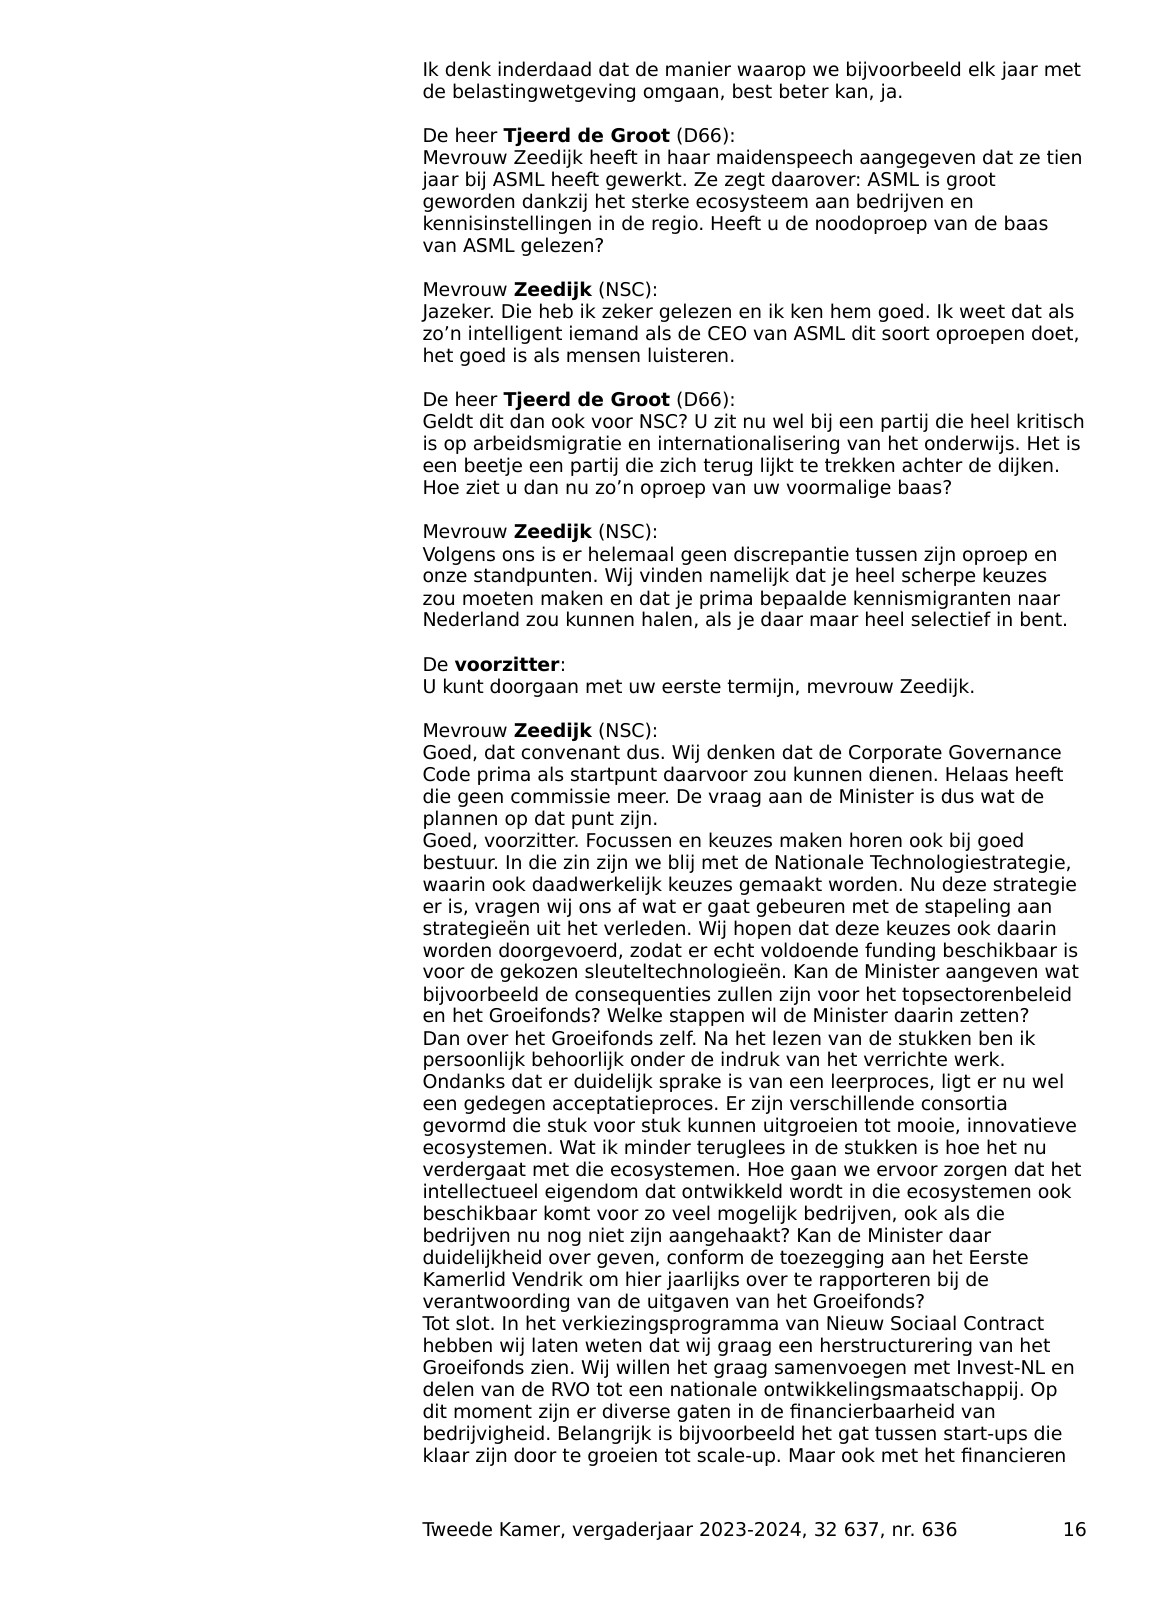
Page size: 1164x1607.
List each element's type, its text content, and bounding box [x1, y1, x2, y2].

text De heer Tjeerd de Groot (D66): [422, 125, 1087, 147]
text Goed, dat convenant dus. Wij denken dat de Corporate Governance Code prima als startpunt daarvoor zou kunnen dienen. Helaas heeft die geen commissie meer. De vraag aan de Minister is dus wat de plannen op dat punt zijn. [422, 742, 1087, 829]
text Geldt dit dan ook voor NSC? U zit nu wel bij een partij die heel kritisch is op arbeidsmigratie en internationalisering van het onderwijs. Het is een beetje een partij die zich terug lijkt te trekken achter de dijken. Hoe ziet u dan nu zo’n oproep van uw voormalige baas? [422, 411, 1087, 499]
text Mevrouw Zeedijk heeft in haar maidenspeech aangegeven dat ze tien jaar bij ASML heeft gewerkt. Ze zegt daarover: ASML is groot geworden dankzij het sterke ecosysteem aan bedrijven en kennisinstellingen in de regio. Heeft u de noodoproep van de baas van ASML gelezen? [422, 147, 1087, 257]
text U kunt doorgaan met uw eerste termijn, mevrouw Zeedijk. [422, 676, 1087, 697]
text Tot slot. In het verkiezingsprogramma van Nieuw Sociaal Contract hebben wij laten weten dat wij graag een herstructurering van het Groeifonds zien. Wij willen het graag samenvoegen met Invest-NL en delen van de RVO tot een nationale ontwikkelingsmaatschappij. Op dit moment zijn er diverse gaten in de financierbaarheid van bedrijvigheid. Belangrijk is bijvoorbeeld het gat tussen start-ups die klaar zijn door te groeien tot scale-up. Maar ook met het financieren [422, 1313, 1087, 1467]
text Mevrouw Zeedijk (NSC): [422, 279, 1087, 301]
text Jazeker. Die heb ik zeker gelezen en ik ken hem goed. Ik weet dat als zo’n intelligent iemand als de CEO van ASML dit soort oproepen doet, het goed is als mensen luisteren. [422, 301, 1087, 367]
text Mevrouw Zeedijk (NSC): [422, 720, 1087, 742]
text Goed, voorzitter. Focussen en keuzes maken horen ook bij goed bestuur. In die zin zijn we blij met de Nationale Technologiestrategie, waarin ook daadwerkelijk keuzes gemaakt worden. Nu deze strategie er is, vragen wij ons af wat er gaat gebeuren met de stapeling aan strategieën uit het verleden. Wij hopen dat deze keuzes ook daarin worden doorgevoerd, zodat er echt voldoende funding beschikbaar is voor de gekozen sleuteltechnologieën. Kan de Minister aangeven wat bijvoorbeeld de consequenties zullen zijn voor het topsectorenbeleid en het Groeifonds? Welke stappen wil de Minister daarin zetten? [422, 829, 1087, 1027]
text Mevrouw Zeedijk (NSC): [422, 521, 1087, 543]
text Volgens ons is er helemaal geen discrepantie tussen zijn oproep en onze standpunten. Wij vinden namelijk dat je heel scherpe keuzes zou moeten maken en dat je prima bepaalde kennismigranten naar Nederland zou kunnen halen, als je daar maar heel selectief in bent. [422, 543, 1087, 631]
text De heer Tjeerd de Groot (D66): [422, 389, 1087, 411]
text Ik denk inderdaad dat de manier waarop we bijvoorbeeld elk jaar met de belastingwetgeving omgaan, best beter kan, ja. [422, 59, 1087, 103]
text De voorzitter: [422, 653, 1087, 676]
text Dan over het Groeifonds zelf. Na het lezen van de stukken ben ik persoonlijk behoorlijk onder de indruk van het verrichte werk. Ondanks dat er duidelijk sprake is van een leerproces, ligt er nu wel een gedegen acceptatieproces. Er zijn verschillende consortia gevormd die stuk voor stuk kunnen uitgroeien tot mooie, innovatieve ecosystemen. Wat ik minder teruglees in de stukken is hoe het nu verdergaat met die ecosystemen. Hoe gaan we ervoor zorgen dat het intellectueel eigendom dat ontwikkeld wordt in die ecosystemen ook beschikbaar komt voor zo veel mogelijk bedrijven, ook als die bedrijven nu nog niet zijn aangehaakt? Kan de Minister daar duidelijkheid over geven, conform de toezegging aan het Eerste Kamerlid Vendrik om hier jaarlijks over te rapporteren bij de verantwoording van de uitgaven van het Groeifonds? [422, 1027, 1087, 1313]
